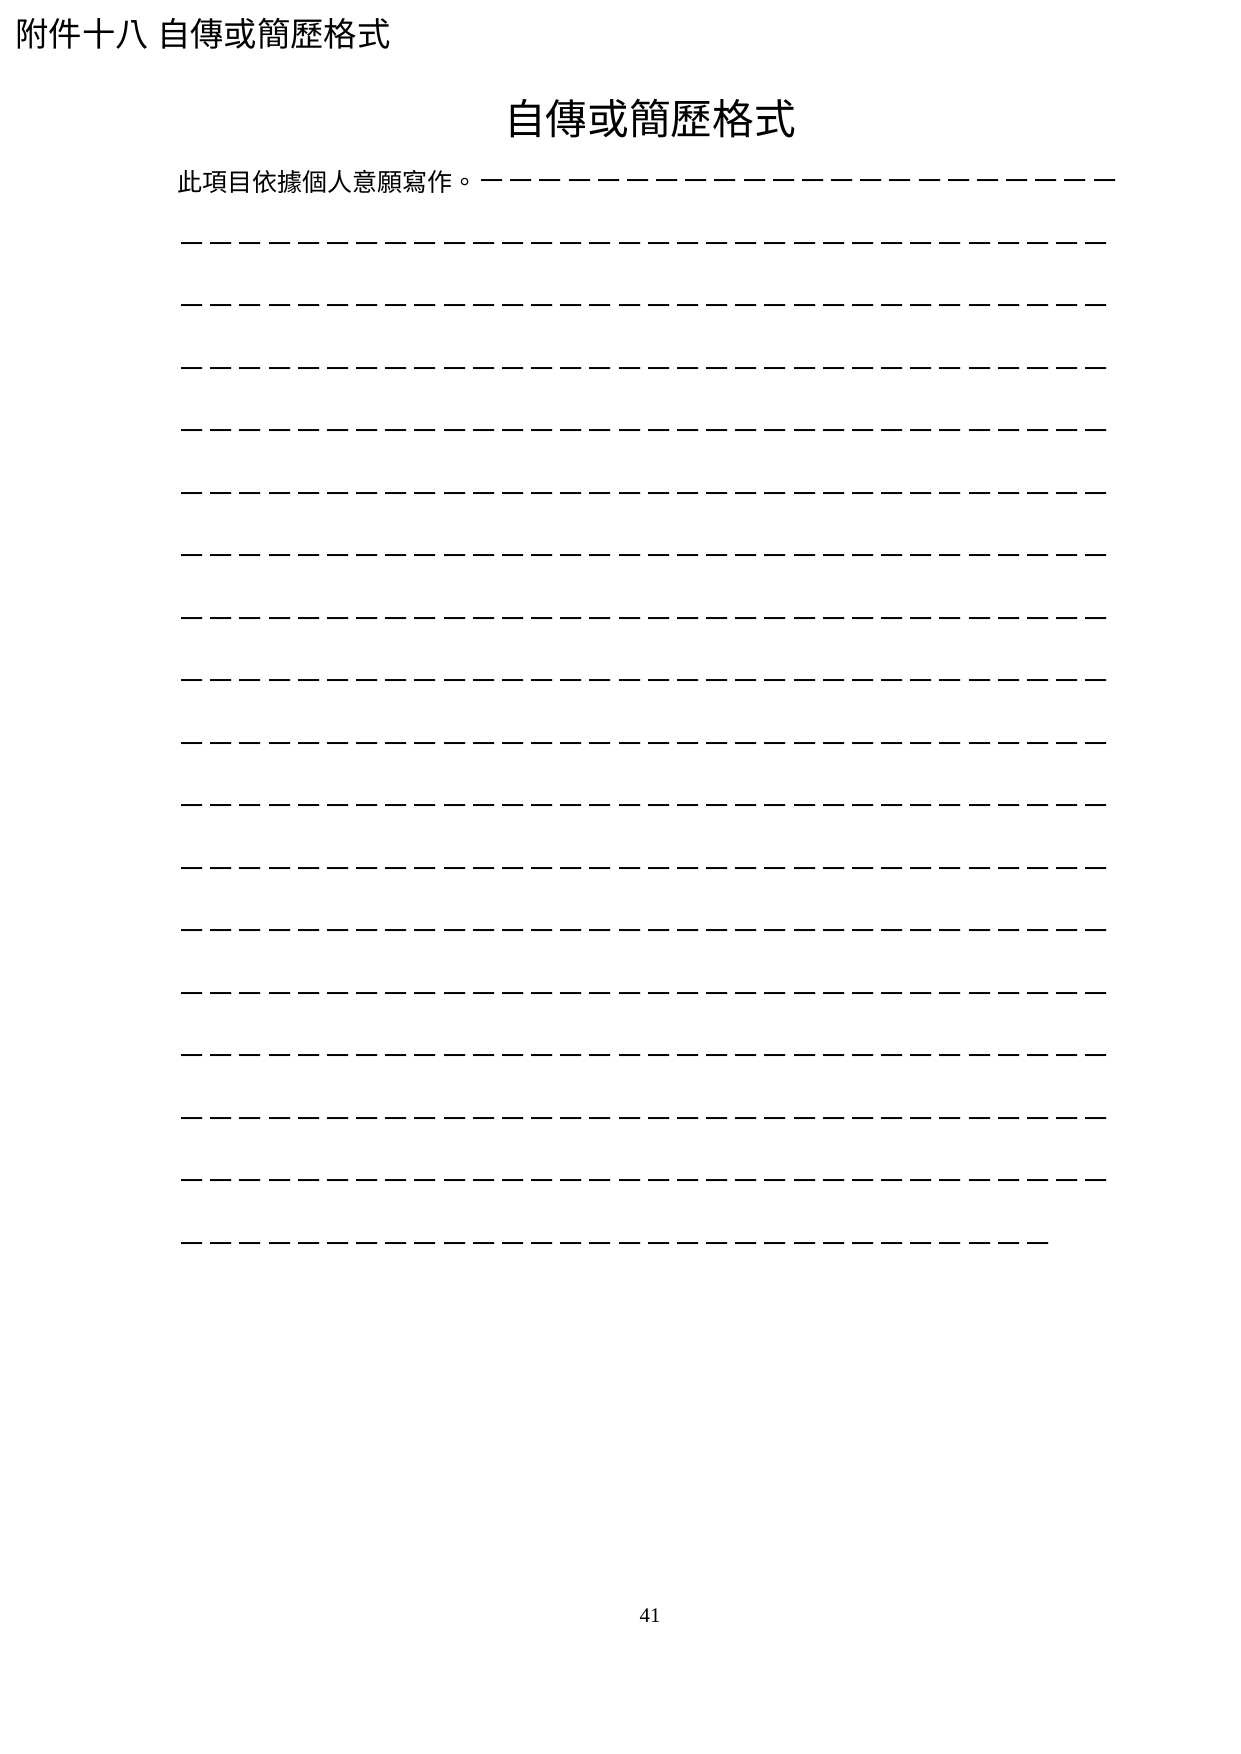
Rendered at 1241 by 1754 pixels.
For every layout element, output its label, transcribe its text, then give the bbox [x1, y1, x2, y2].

text 附件十八 自傳或簡歷格式 [15, 8, 633, 56]
text [0, 0, 648, 101]
text 自傳或簡歷格式 [525, 101, 555, 137]
text 自傳或簡歷格式 [573, 101, 613, 137]
text 自傳或簡歷格式 [613, 75, 1122, 137]
text 自傳或簡歷格式 [177, 101, 522, 137]
text 自傳或簡歷格式 [723, 110, 738, 121]
text 此項目依據個人意願寫作。－－－－－－－－－－－－－－－－－－－－－－－－－－－－－－－－－－－－－－－－－－－－－－－－－－－－－－－－－－－－－－－－－－－－－－－－－－－－－－－－－－－－－－－－－－－－－－－－－－－－－－－－－－－－－－－－－－－－－－－－－－－－－－－－－－－－－－－－－－－－－－－－－－－－－－－－－－－－－－－－－－－－－－－－－－－－－－－－－－－－－－－－－－－－－－－－－－－－－－－－－－－－－－－－－－－－－－－－－－－－－－－－－－－－－－－－－－－－－－－－－－－－－－－－－－－－－－－－－－－－－－－－－－－－－－－－－－－－－－－－－－－－－－－－－－－－－－－－－－－－－－－－－－－－－－－－－－－－－－－－－－－－－－－－－－－－－－－－－－－－－－－－－－－－－－－－－－－－－－－－－－－－－－－－－－－－－－－－－－－－－－－－－－－－－－－－－－－－－－－－－－－－－－－－－－－－－－－－－－－－－－－－－－－－－－－－－－－－－－－－－－－－－－－－－－－－－－－－－－－－－－－－－－－－－－－－－－－－－－－－－－－－－－－－－－－－－－－－－－－－－－－－－－－－－－－－－－－－－－－－－－－－－－－－－－－－－－－－－－－－－－－－－－－－－－－－－－－－－－－－－－－－ [177, 137, 1122, 1262]
text 自傳或簡歷格式 [723, 116, 731, 137]
text 自傳或簡歷格式 [555, 103, 576, 137]
